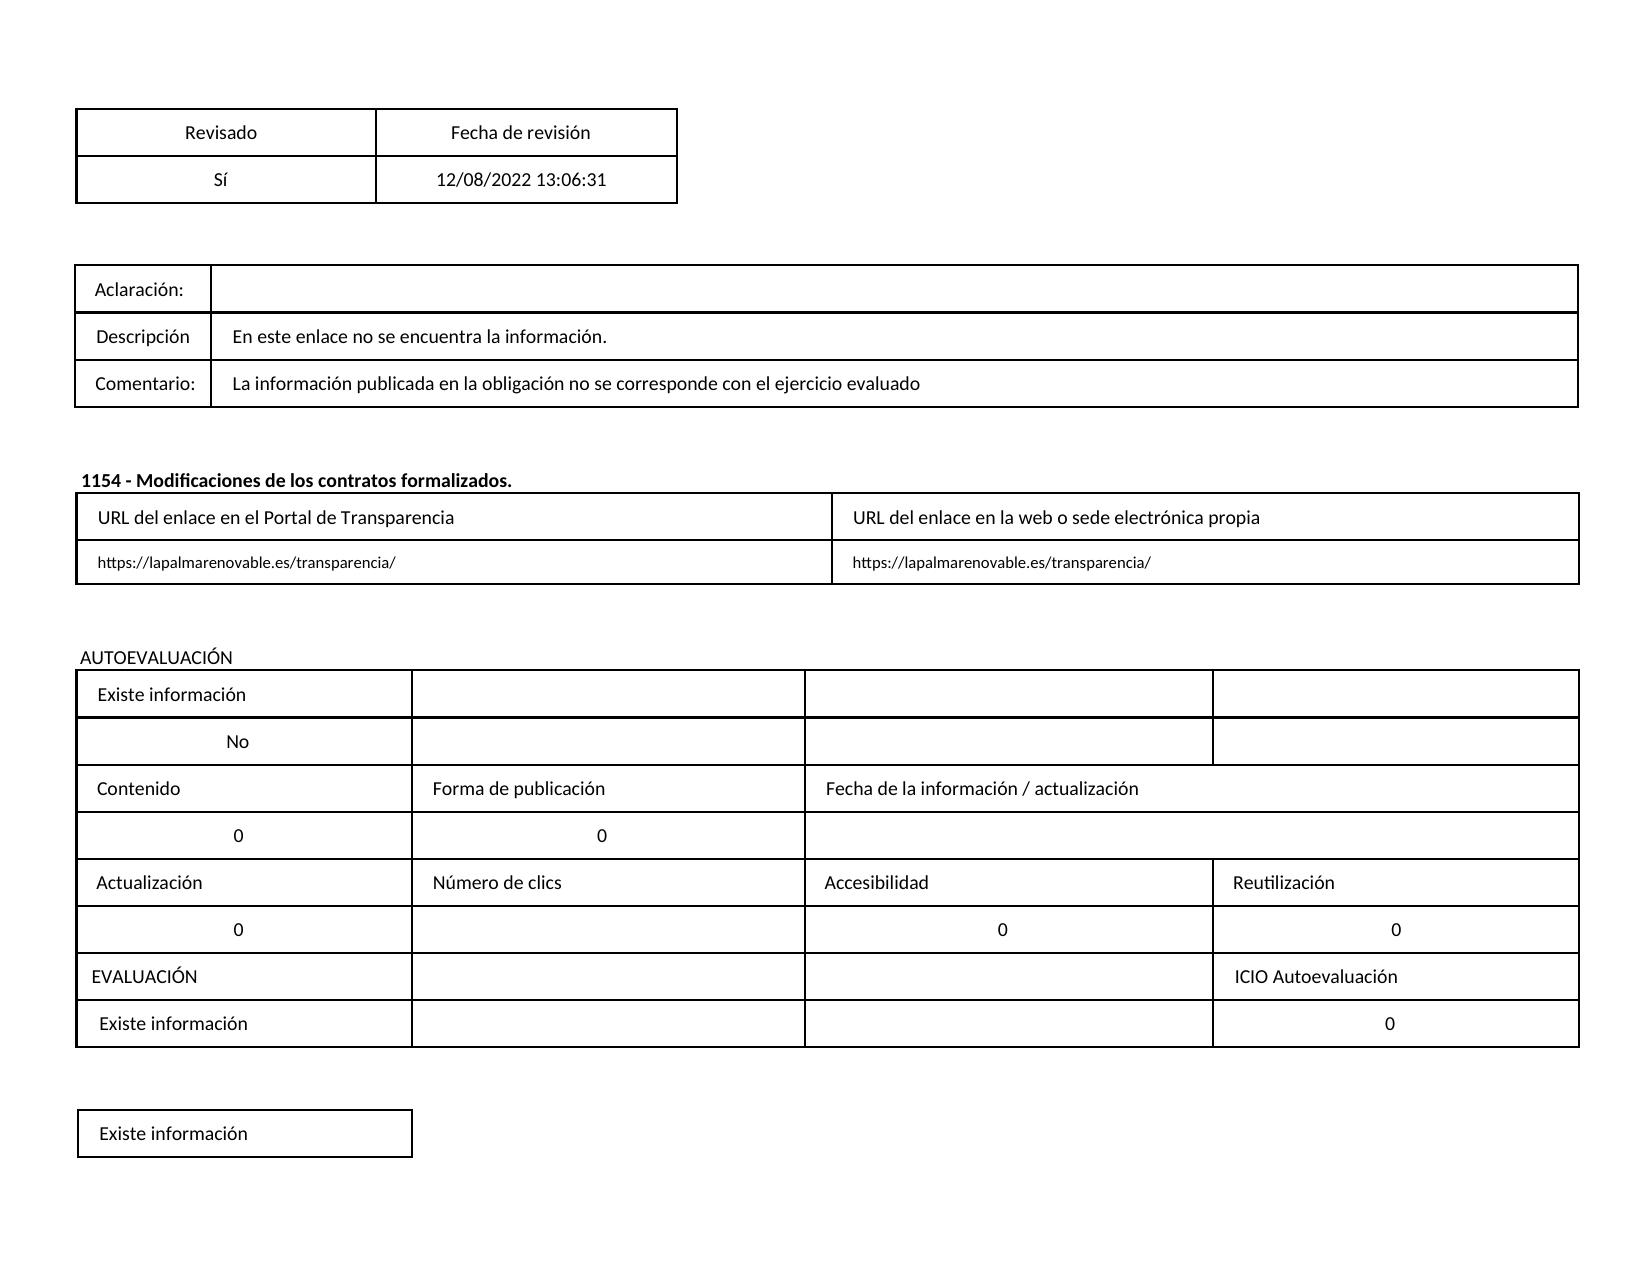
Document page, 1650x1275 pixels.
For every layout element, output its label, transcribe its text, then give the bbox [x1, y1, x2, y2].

table_cell [806, 1001, 1212, 1046]
table_cell Fecha de la información / actualización [806, 766, 1578, 811]
table_cell [806, 719, 1212, 763]
table_cell [806, 954, 1212, 999]
table_cell La información publicada en la obligación no se corresponde con el ejercicio evaluado [212, 361, 1577, 406]
table_cell https://lapalmarenovable.es/transparencia/ [78, 541, 831, 583]
table_header [1214, 671, 1578, 716]
table_header [413, 671, 804, 716]
table_cell [413, 719, 804, 763]
table_cell Actualización [78, 860, 411, 905]
table_cell Accesibilidad [806, 860, 1212, 905]
table_header Aclaración: [76, 266, 210, 311]
table_cell 0 [806, 907, 1212, 952]
table_cell Existe información [78, 1001, 411, 1046]
text AUTOEVALUACIÓN [80, 645, 1579, 669]
table_cell 0 [413, 813, 804, 858]
table_cell 0 [78, 907, 411, 952]
table_cell 0 [1214, 1001, 1578, 1046]
table_header Existe información [78, 671, 411, 716]
table_header Fecha de revisión [377, 110, 676, 155]
table_cell [413, 954, 804, 999]
text 1154 - Modificaciones de los contratos formalizados. [81, 468, 1579, 492]
table_header [806, 671, 1212, 716]
table_cell ICIO Autoevaluación [1214, 954, 1578, 999]
table_cell 0 [1214, 907, 1578, 952]
table_cell Reutilización [1214, 860, 1578, 905]
table_cell 12/08/2022 13:06:31 [377, 157, 676, 202]
table_cell Contenido [78, 766, 411, 811]
table_cell [413, 907, 804, 952]
table_header URL del enlace en la web o sede electrónica propia [833, 494, 1578, 539]
table_cell No [78, 719, 411, 763]
table_cell Comentario: [76, 361, 210, 406]
table_header [212, 266, 1577, 311]
table_header Revisado [78, 110, 375, 155]
table_cell EVALUACIÓN [78, 954, 411, 999]
table_cell [413, 1001, 804, 1046]
table_cell 0 [78, 813, 411, 858]
table_cell [1214, 719, 1578, 763]
table_cell Sí [78, 157, 375, 202]
table_cell En este enlace no se encuentra la información. [212, 314, 1577, 358]
table_header URL del enlace en el Portal de Transparencia [78, 494, 831, 539]
table_cell Número de clics [413, 860, 804, 905]
table_cell Forma de publicación [413, 766, 804, 811]
table_header Existe información [79, 1111, 411, 1156]
table_cell https://lapalmarenovable.es/transparencia/ [833, 541, 1578, 583]
table_cell Descripción [76, 314, 210, 358]
table_cell [806, 813, 1578, 858]
